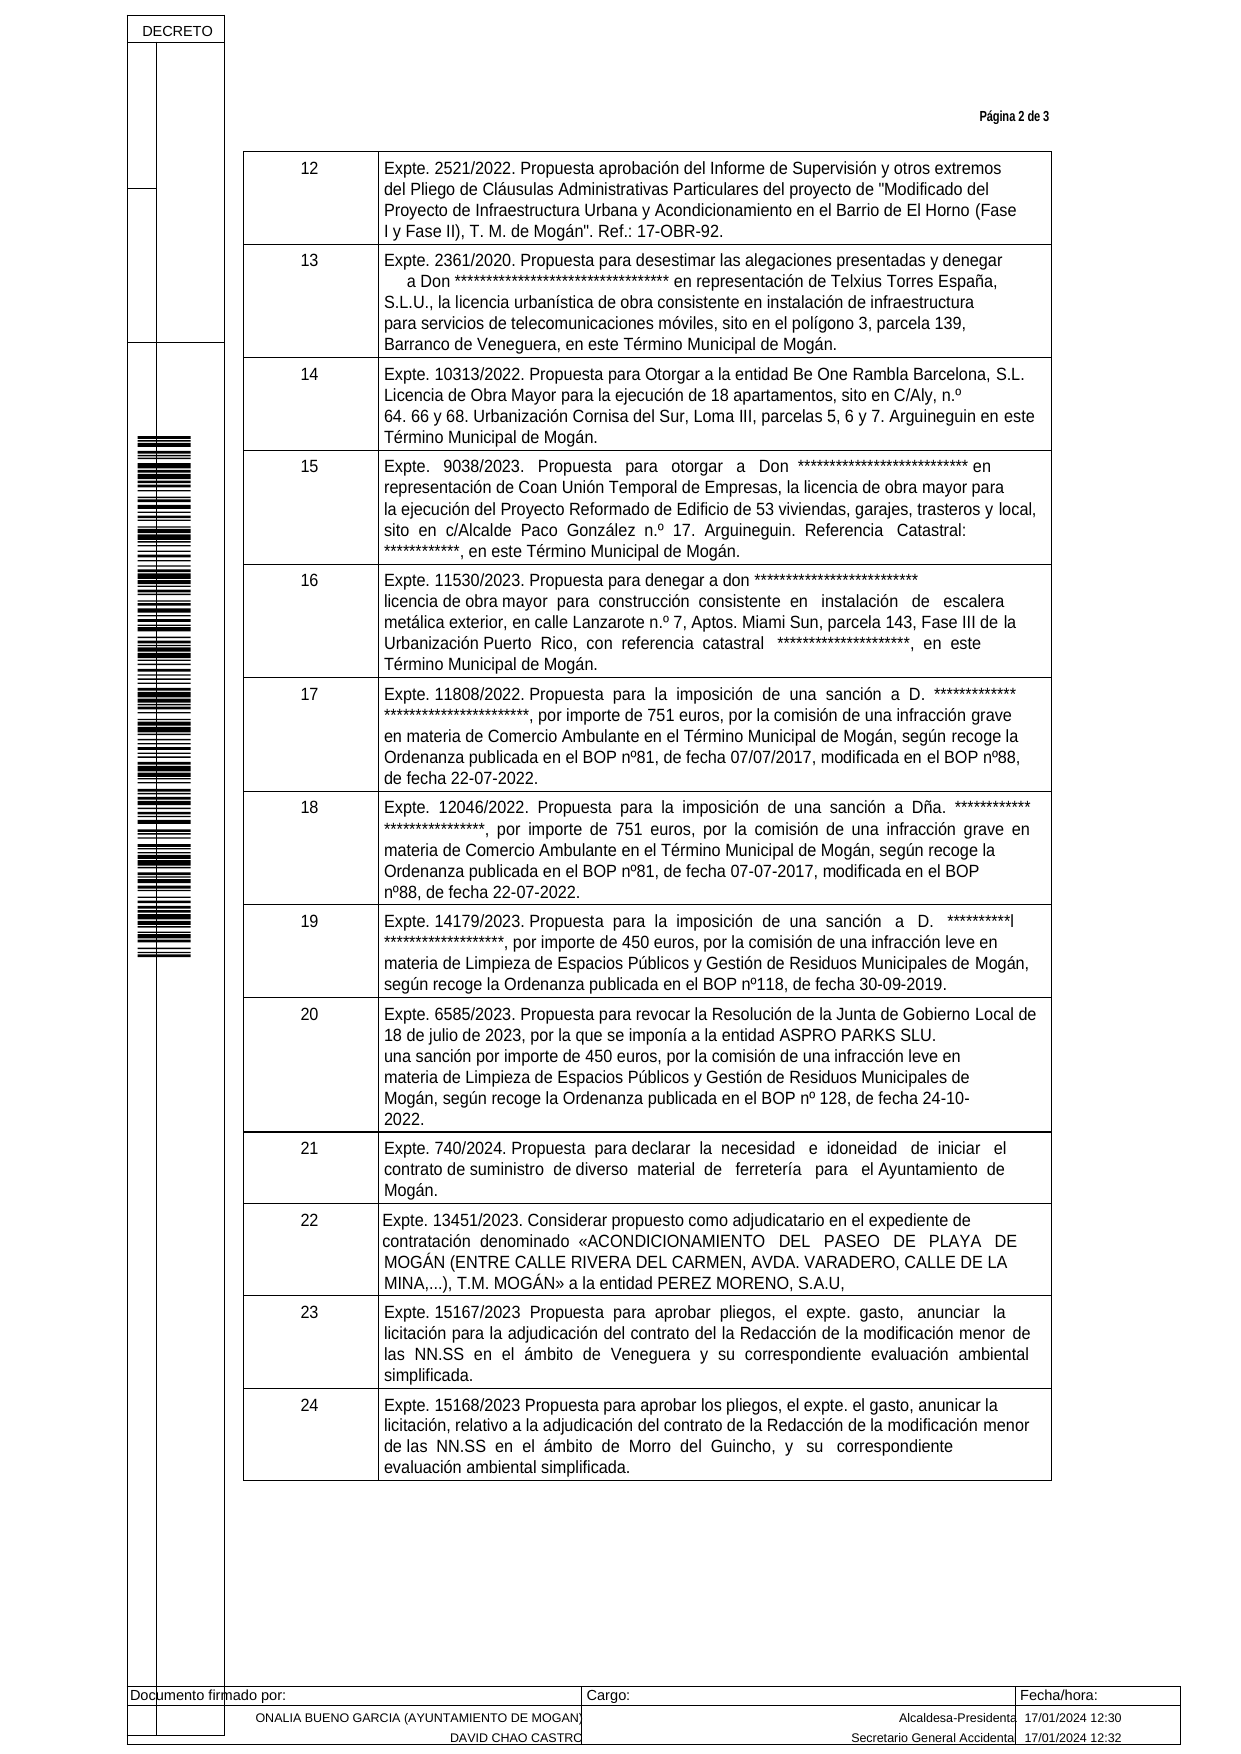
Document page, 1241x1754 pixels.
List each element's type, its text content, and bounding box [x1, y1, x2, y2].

table_cell 20 [244, 998, 378, 1131]
table_cell Expte. 2361/2020. Propuesta para desestimar las alegaciones presentadas y denegar a Don ********************************** en representación de Telxius Torres España, S.L.U., la licencia urbanística de obra consistente en instalación de infraestructura para servicios de telecomunicaciones móviles, sito en el polígono 3, parcela 139, Barranco de Veneguera, en este Término Municipal de Mogán. [379, 245, 1051, 357]
table_header Expte. 2521/2022. Propuesta aprobación del Informe de Supervisión y otros extremos del Pliego de Cláusulas Administrativas Particulares del proyecto de "Modificado del Proyecto de Infraestructura Urbana y Acondicionamiento en el Barrio de El Horno (Fase I y Fase II), T. M. de Mogán". Ref.: 17-OBR-92. [379, 152, 1051, 244]
table_cell [128, 43, 156, 187]
table_cell 13 [244, 245, 378, 357]
table_cell 15 [244, 451, 378, 563]
table_cell 18 [244, 792, 378, 904]
table_cell 22 [244, 1204, 378, 1295]
table_cell Expte. 14179/2023. Propuesta para la imposición de una sanción a D. **********l *******************, por importe de 450 euros, por la comisión de una infracción leve en materia de Limpieza de Espacios Públicos y Gestión de Residuos Municipales de Mogán, según recoge la Ordenanza publicada en el BOP nº118, de fecha 30-09-2019. [379, 905, 1051, 997]
table_cell Expte. 6585/2023. Propuesta para revocar la Resolución de la Junta de Gobierno Local de 18 de julio de 2023, por la que se imponía a la entidad ASPRO PARKS SLU. una sanción por importe de 450 euros, por la comisión de una infracción leve en materia de Limpieza de Espacios Públicos y Gestión de Residuos Municipales de Mogán, según recoge la Ordenanza publicada en el BOP nº 128, de fecha 24-10- 2022. [379, 998, 1051, 1131]
table_cell Expte. 15167/2023 Propuesta para aprobar pliegos, el expte. gasto, anunciar la licitación para la adjudicación del contrato del la Redacción de la modificación menor de las NN.SS en el ámbito de Veneguera y su correspondiente evaluación ambiental simplificada. [379, 1296, 1051, 1388]
table_cell Expte. 10313/2022. Propuesta para Otorgar a la entidad Be One Rambla Barcelona, S.L. Licencia de Obra Mayor para la ejecución de 18 apartamentos, sito en C/Aly, n.º 64. 66 y 68. Urbanización Cornisa del Sur, Loma III, parcelas 5, 6 y 7. Arguineguin en este Término Municipal de Mogán. [379, 358, 1051, 450]
table_cell [157, 343, 224, 1686]
table_cell 24 [244, 1389, 378, 1480]
table_cell Expte. 11530/2023. Propuesta para denegar a don ************************** licencia de obra mayor para construcción consistente en instalación de escalera metálica exterior, en calle Lanzarote n.º 7, Aptos. Miami Sun, parcela 143, Fase III de la Urbanización Puerto Rico, con referencia catastral *********************, en este Término Municipal de Mogán. [379, 565, 1051, 677]
table_cell 21 [244, 1133, 378, 1203]
text Página 2 de 3 [979, 108, 1188, 124]
table_header Fecha/hora: [1016, 1687, 1180, 1704]
table_cell 17/01/2024 12:30 17/01/2024 12:32 [1016, 1706, 1180, 1744]
table_cell [128, 343, 156, 1686]
table_header Cargo: [582, 1687, 1015, 1704]
table_header DECRETO [128, 16, 224, 42]
table_cell 19 [244, 905, 378, 997]
table_cell Expte. 15168/2023 Propuesta para aprobar los pliegos, el expte. el gasto, anunicar la licitación, relativo a la adjudicación del contrato de la Redacción de la modificación menor de las NN.SS en el ámbito de Morro del Guincho, y su correspondiente evaluación ambiental simplificada. [379, 1389, 1051, 1480]
table_cell Expte. 12046/2022. Propuesta para la imposición de una sanción a Dña. ************ ****************, por importe de 751 euros, por la comisión de una infracción grave en materia de Comercio Ambulante en el Término Municipal de Mogán, según recoge la Ordenanza publicada en el BOP nº81, de fecha 07-07-2017, modificada en el BOP nº88, de fecha 22-07-2022. [379, 792, 1051, 904]
table_cell Expte. 13451/2023. Considerar propuesto como adjudicatario en el expediente de contratación denominado «ACONDICIONAMIENTO DEL PASEO DE PLAYA DE MOGÁN (ENTRE CALLE RIVERA DEL CARMEN, AVDA. VARADERO, CALLE DE LA MINA,...), T.M. MOGÁN» a la entidad PEREZ MORENO, S.A.U, [379, 1204, 1051, 1295]
table_cell Expte. 740/2024. Propuesta para declarar la necesidad e idoneidad de iniciar el contrato de suministro de diverso material de ferretería para el Ayuntamiento de Mogán. [379, 1133, 1051, 1203]
table_cell [128, 189, 156, 342]
table_cell Expte. 11808/2022. Propuesta para la imposición de una sanción a D. ************* ***********************, por importe de 751 euros, por la comisión de una infracción grave en materia de Comercio Ambulante en el Término Municipal de Mogán, según recoge la Ordenanza publicada en el BOP nº81, de fecha 07/07/2017, modificada en el BOP nº88, de fecha 22-07-2022. [379, 678, 1051, 791]
table_cell ONALIA BUENO GARCIA (AYUNTAMIENTO DE MOGAN) DAVID CHAO CASTRO [128, 1706, 581, 1744]
table_cell Expte. 9038/2023. Propuesta para otorgar a Don *************************** en representación de Coan Unión Temporal de Empresas, la licencia de obra mayor para la ejecución del Proyecto Reformado de Edificio de 53 viviendas, garajes, trasteros y local, sito en c/Alcalde Paco González n.º 17. Arguineguin. Referencia Catastral: ************, en este Término Municipal de Mogán. [379, 451, 1051, 563]
table_cell 14 [244, 358, 378, 450]
table_cell 16 [244, 565, 378, 677]
table_cell Alcaldesa-Presidenta Secretario General Accidental [582, 1706, 1015, 1744]
table_cell 23 [244, 1296, 378, 1388]
table_header 12 [244, 152, 378, 244]
table_cell [157, 43, 224, 342]
table_header Documento firmado por: [128, 1687, 581, 1704]
table_cell 17 [244, 678, 378, 791]
